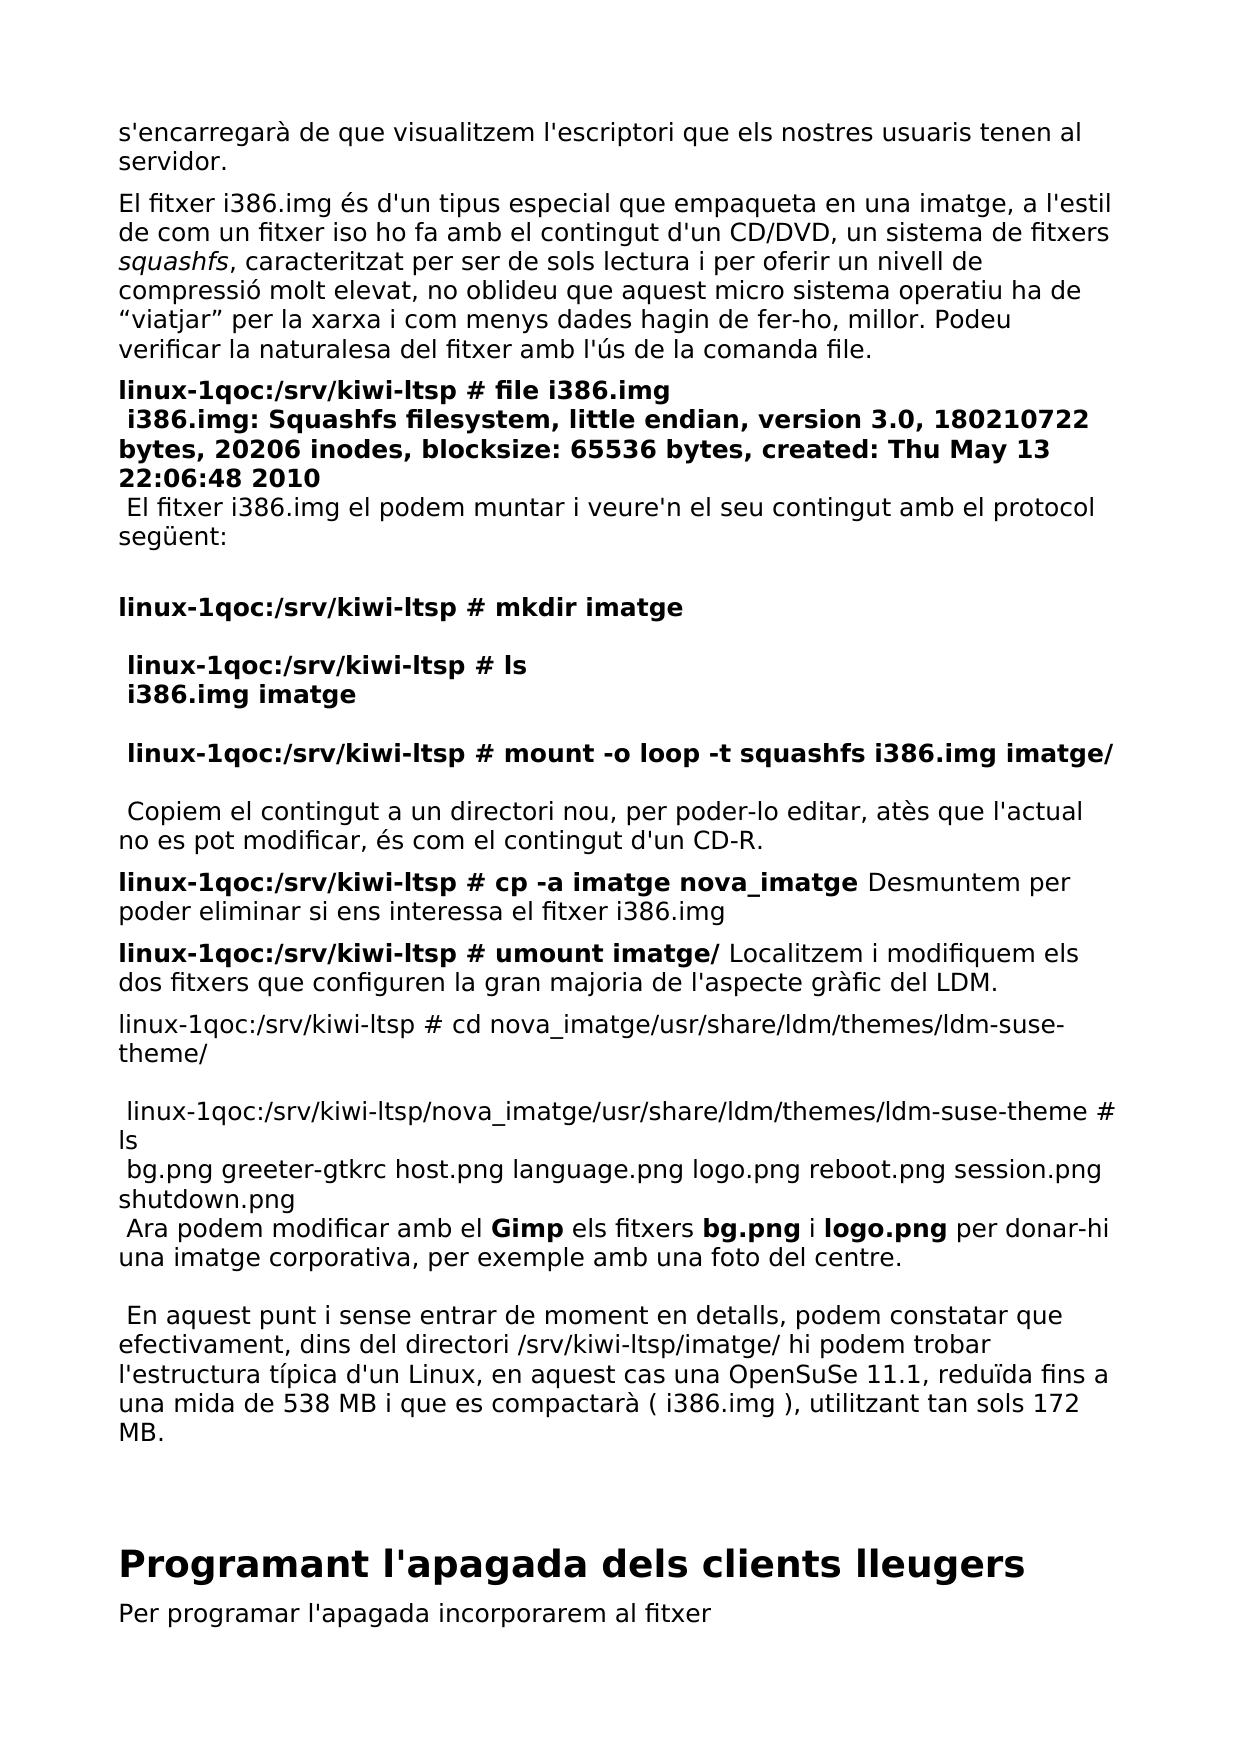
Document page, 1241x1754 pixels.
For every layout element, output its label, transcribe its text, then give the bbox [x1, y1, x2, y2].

text linux-1qoc:/srv/kiwi-ltsp # mkdir imatge linux-1qoc:/srv/kiwi-ltsp # ls i386.img imatge linux-1qoc:/srv/kiwi-ltsp # mount -o loop -t squashfs i386.img imatge/ Copiem el contingut a un directori nou, per poder-lo editar, atès que l'actual no es pot modificar, és com el contingut d'un CD-R. [118, 593, 1122, 856]
text linux-1qoc:/srv/kiwi-ltsp # cp -a imatge nova_imatge Desmuntem per poder eliminar si ens interessa el fitxer i386.img [118, 868, 1122, 926]
text linux-1qoc:/srv/kiwi-ltsp # file i386.img i386.img: Squashfs filesystem, little endian, version 3.0, 180210722 bytes, 20206 inodes, blocksize: 65536 bytes, created: Thu May 13 22:06:48 2010 El fitxer i386.img el podem muntar i veure'n el seu contingut amb el protocol següent: [118, 376, 1122, 581]
text El fitxer i386.img és d'un tipus especial que empaqueta en una imatge, a l'estil de com un fitxer iso ho fa amb el contingut d'un CD/DVD, un sistema de fitxers squashfs, caracteritzat per ser de sols lectura i per oferir un nivell de compressió molt elevat, no oblideu que aquest micro sistema operatiu ha de “viatjar” per la xarxa i com menys dades hagin de fer-ho, millor. Podeu verificar la naturalesa del fitxer amb l'ús de la comanda file. [118, 189, 1122, 364]
subtitle Programant l'apagada dels clients lleugers [118, 1543, 1122, 1587]
text Per programar l'apagada incorporarem al fitxer [118, 1599, 1122, 1628]
text linux-1qoc:/srv/kiwi-ltsp # umount imatge/ Localitzem i modifiquem els dos fitxers que configuren la gran majoria de l'aspecte gràfic del LDM. [118, 939, 1122, 997]
text s'encarregarà de que visualitzem l'escriptori que els nostres usuaris tenen al servidor. [118, 118, 1122, 176]
text linux-1qoc:/srv/kiwi-ltsp # cd nova_imatge/usr/share/ldm/themes/ldm-suse-theme/ linux-1qoc:/srv/kiwi-ltsp/nova_imatge/usr/share/ldm/themes/ldm-suse-theme # ls bg.png greeter-gtkrc host.png language.png logo.png reboot.png session.png shutdown.png Ara podem modificar amb el Gimp els fitxers bg.png i logo.png per donar-hi una imatge corporativa, per exemple amb una foto del centre. En aquest punt i sense entrar de moment en detalls, podem constatar que efectivament, dins del directori /srv/kiwi-ltsp/imatge/ hi podem trobar l'estructura típica d'un Linux, en aquest cas una OpenSuSe 11.1, reduïda fins a una mida de 538 MB i que es compactarà ( i386.img ), utilitzant tan sols 172 MB. [118, 1010, 1122, 1506]
